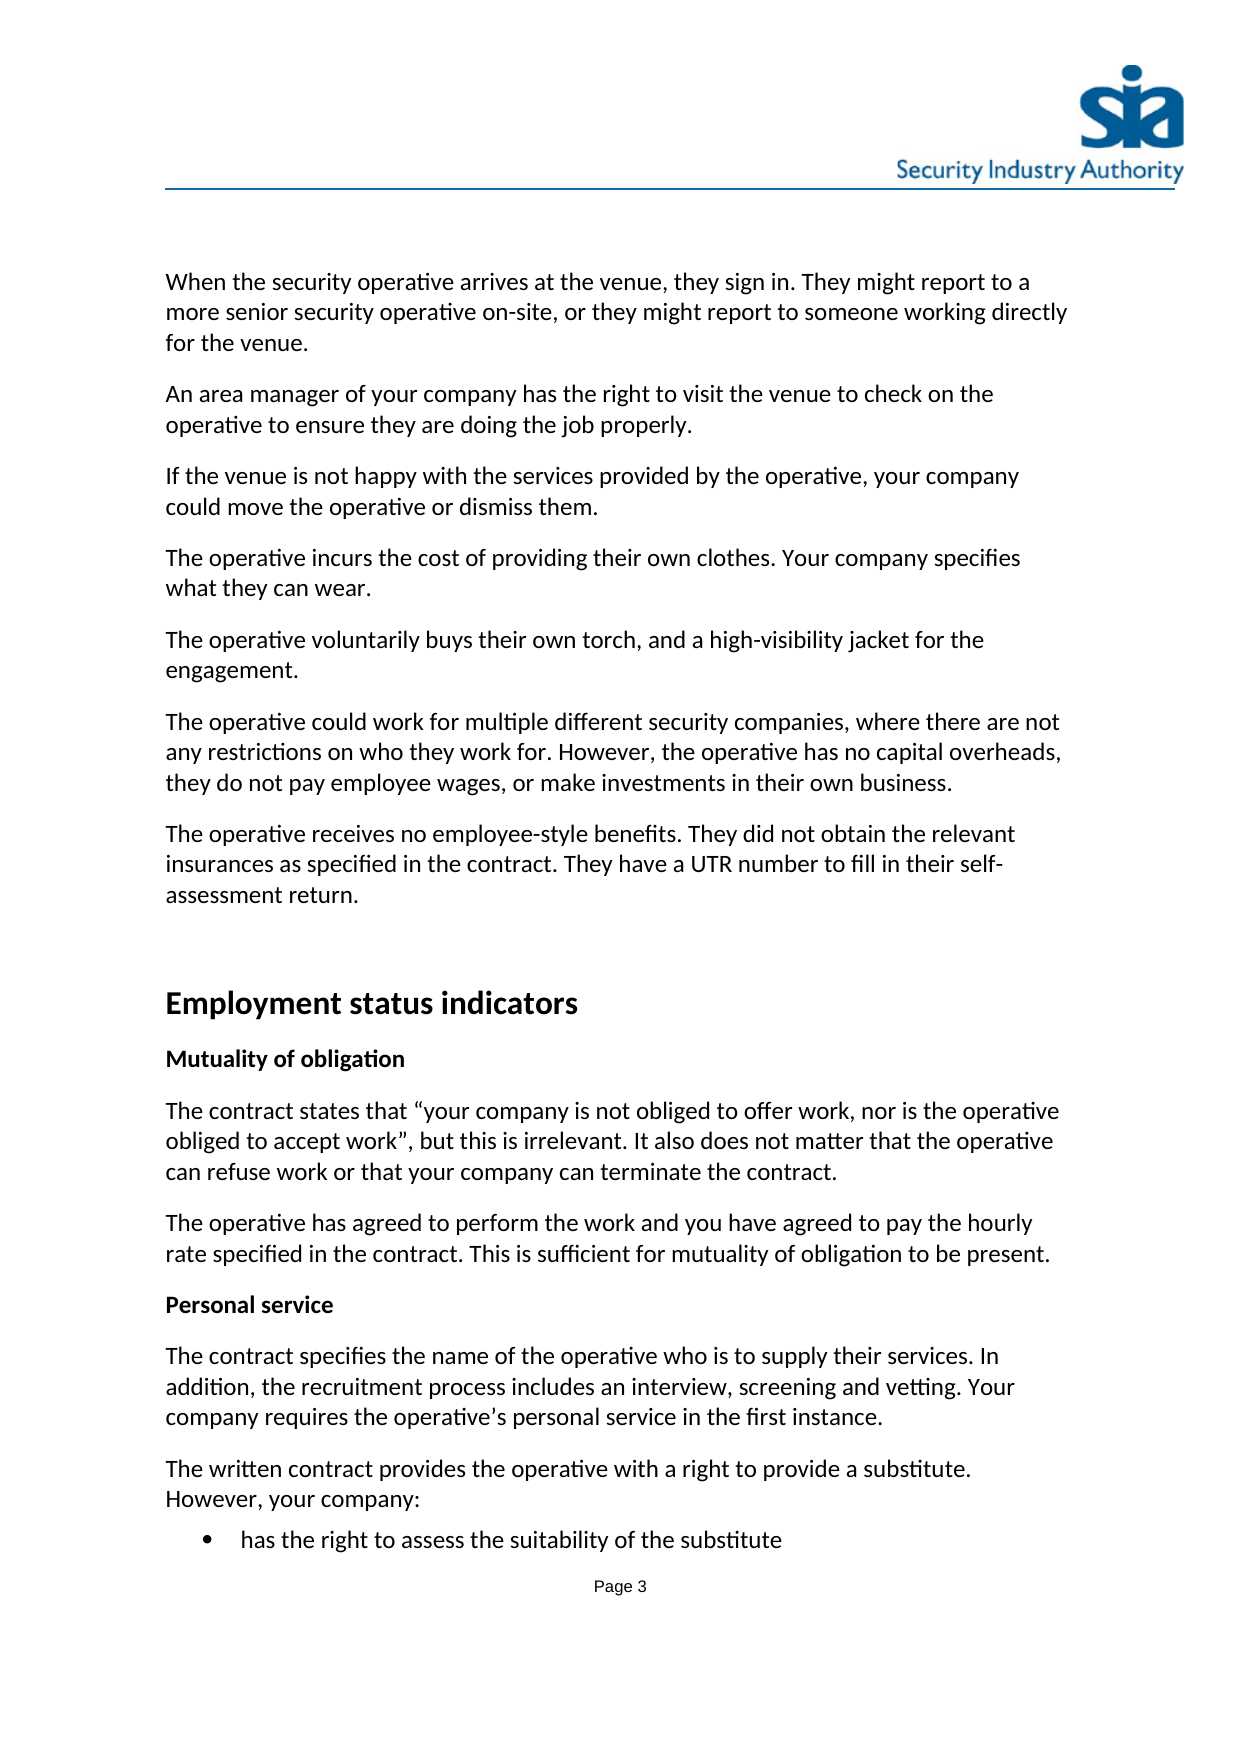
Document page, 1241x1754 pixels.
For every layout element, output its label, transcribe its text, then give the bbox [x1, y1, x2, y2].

text The contract states that “your company is not obliged to offer work, nor is the operative obliged to accept work”, but this is irrelevant. It also does not matter that the operative can refuse work or that your company can terminate the contract. [165, 1095, 1075, 1186]
text The contract specifies the name of the operative who is to supply their services. In addition, the recruitment process includes an interview, screening and vetting. Your company requires the operative’s personal service in the first instance. [165, 1340, 1075, 1432]
text If the venue is not happy with the services provided by the operative, your company could move the operative or dismiss them. [165, 460, 1075, 521]
text The operative receives no employee-style benefits. They did not obtain the relevant insurances as specified in the contract. They have a UTR number to fill in their self-assessment return. [165, 818, 1075, 910]
text The written contract provides the operative with a right to provide a substitute. However, your company: [165, 1453, 1075, 1514]
subtitle Employment status indicators [165, 982, 1075, 1023]
list has the right to assess the suitability of the substitute [203, 1524, 1075, 1555]
text An area manager of your company has the right to visit the venue to check on the operative to ensure they are doing the job properly. [165, 378, 1075, 439]
text When the security operative arrives at the venue, they sign in. They might report to a more senior security operative on-site, or they might report to someone working directly for the venue. [165, 266, 1075, 357]
text The operative has agreed to perform the work and you have agreed to pay the hourly rate specified in the contract. This is sufficient for mutuality of obligation to be present. [165, 1207, 1075, 1268]
text The operative could work for multiple different security companies, where there are not any restrictions on who they work for. However, the operative has no capital overheads, they do not pay employee wages, or make investments in their own business. [165, 706, 1075, 797]
text The operative incurs the cost of providing their own clothes. Your company specifies what they can wear. [165, 542, 1075, 603]
subtitle Mutuality of obligation [165, 1043, 1075, 1074]
text The operative voluntarily buys their own torch, and a high-visibility jacket for the engagement. [165, 624, 1075, 685]
subtitle Personal service [165, 1289, 1075, 1319]
